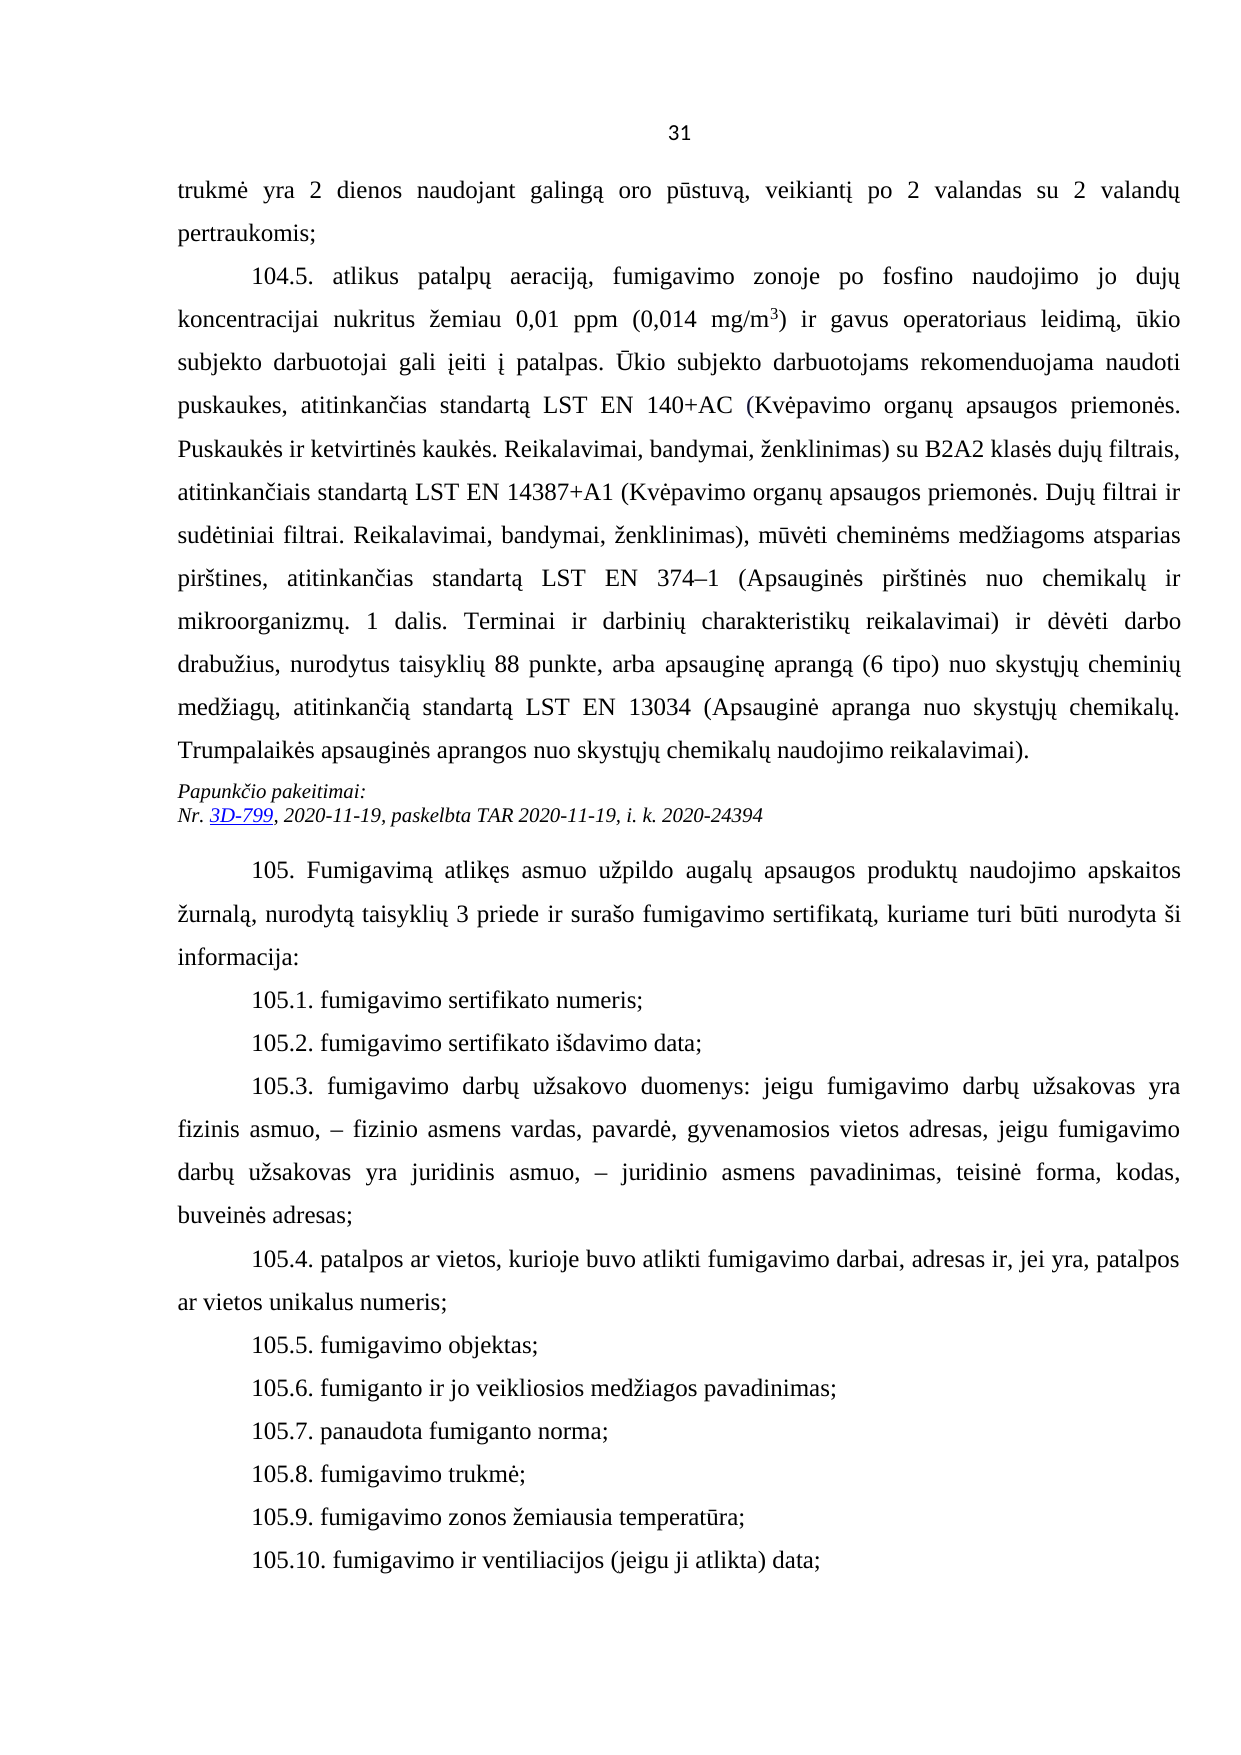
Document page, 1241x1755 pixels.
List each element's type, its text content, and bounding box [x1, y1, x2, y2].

text 105.1. fumigavimo sertifikato numeris; [177, 985, 1181, 1014]
text trukmė yra 2 dienos naudojant galingą oro pūstuvą, veikiantį po 2 valandas su 2 valandų pertraukomis; [177, 175, 1181, 247]
text 105.6. fumiganto ir jo veikliosios medžiagos pavadinimas; [177, 1373, 1181, 1402]
text Nr. 3D-799, 2020-11-19, paskelbta TAR 2020-11-19, i. k. 2020-24394 [177, 803, 1181, 827]
text 105.8. fumigavimo trukmė; [177, 1459, 1181, 1488]
text 104.5. atlikus patalpų aeraciją, fumigavimo zonoje po fosfino naudojimo jo dujų koncentracijai nukritus žemiau 0,01 ppm (0,014 mg/m3) ir gavus operatoriaus leidimą, ūkio subjekto darbuotojai gali įeiti į patalpas. Ūkio subjekto darbuotojams rekomenduojama naudoti puskaukes, atitinkančias standartą LST EN 140+AC (Kvėpavimo organų apsaugos priemonės. Puskaukės ir ketvirtinės kaukės. Reikalavimai, bandymai, ženklinimas) su B2A2 klasės dujų filtrais, atitinkančiais standartą LST EN 14387+A1 (Kvėpavimo organų apsaugos priemonės. Dujų filtrai ir sudėtiniai filtrai. Reikalavimai, bandymai, ženklinimas), mūvėti cheminėms medžiagoms atsparias pirštines, atitinkančias standartą LST EN 374–1 (Apsauginės pirštinės nuo chemikalų ir mikroorganizmų. 1 dalis. Terminai ir darbinių charakteristikų reikalavimai) ir dėvėti darbo drabužius, nurodytus taisyklių 88 punkte, arba apsauginę aprangą (6 tipo) nuo skystųjų cheminių medžiagų, atitinkančią standartą LST EN 13034 (Apsauginė apranga nuo skystųjų chemikalų. Trumpalaikės apsauginės aprangos nuo skystųjų chemikalų naudojimo reikalavimai). [177, 261, 1181, 764]
text 105.9. fumigavimo zonos žemiausia temperatūra; [177, 1502, 1181, 1531]
text Papunkčio pakeitimai: [177, 779, 1181, 803]
text 105. Fumigavimą atlikęs asmuo užpildo augalų apsaugos produktų naudojimo apskaitos žurnalą, nurodytą taisyklių 3 priede ir surašo fumigavimo sertifikatą, kuriame turi būti nurodyta ši informacija: [177, 856, 1181, 971]
text 105.3. fumigavimo darbų užsakovo duomenys: jeigu fumigavimo darbų užsakovas yra fizinis asmuo, – fizinio asmens vardas, pavardė, gyvenamosios vietos adresas, jeigu fumigavimo darbų užsakovas yra juridinis asmuo, – juridinio asmens pavadinimas, teisinė forma, kodas, buveinės adresas; [177, 1071, 1181, 1229]
text 105.5. fumigavimo objektas; [177, 1330, 1181, 1359]
text 105.2. fumigavimo sertifikato išdavimo data; [177, 1028, 1181, 1057]
text 105.4. patalpos ar vietos, kurioje buvo atlikti fumigavimo darbai, adresas ir, jei yra, patalpos ar vietos unikalus numeris; [177, 1244, 1181, 1316]
text 105.10. fumigavimo ir ventiliacijos (jeigu ji atlikta) data; [177, 1546, 1181, 1574]
text 105.7. panaudota fumiganto norma; [177, 1416, 1181, 1445]
